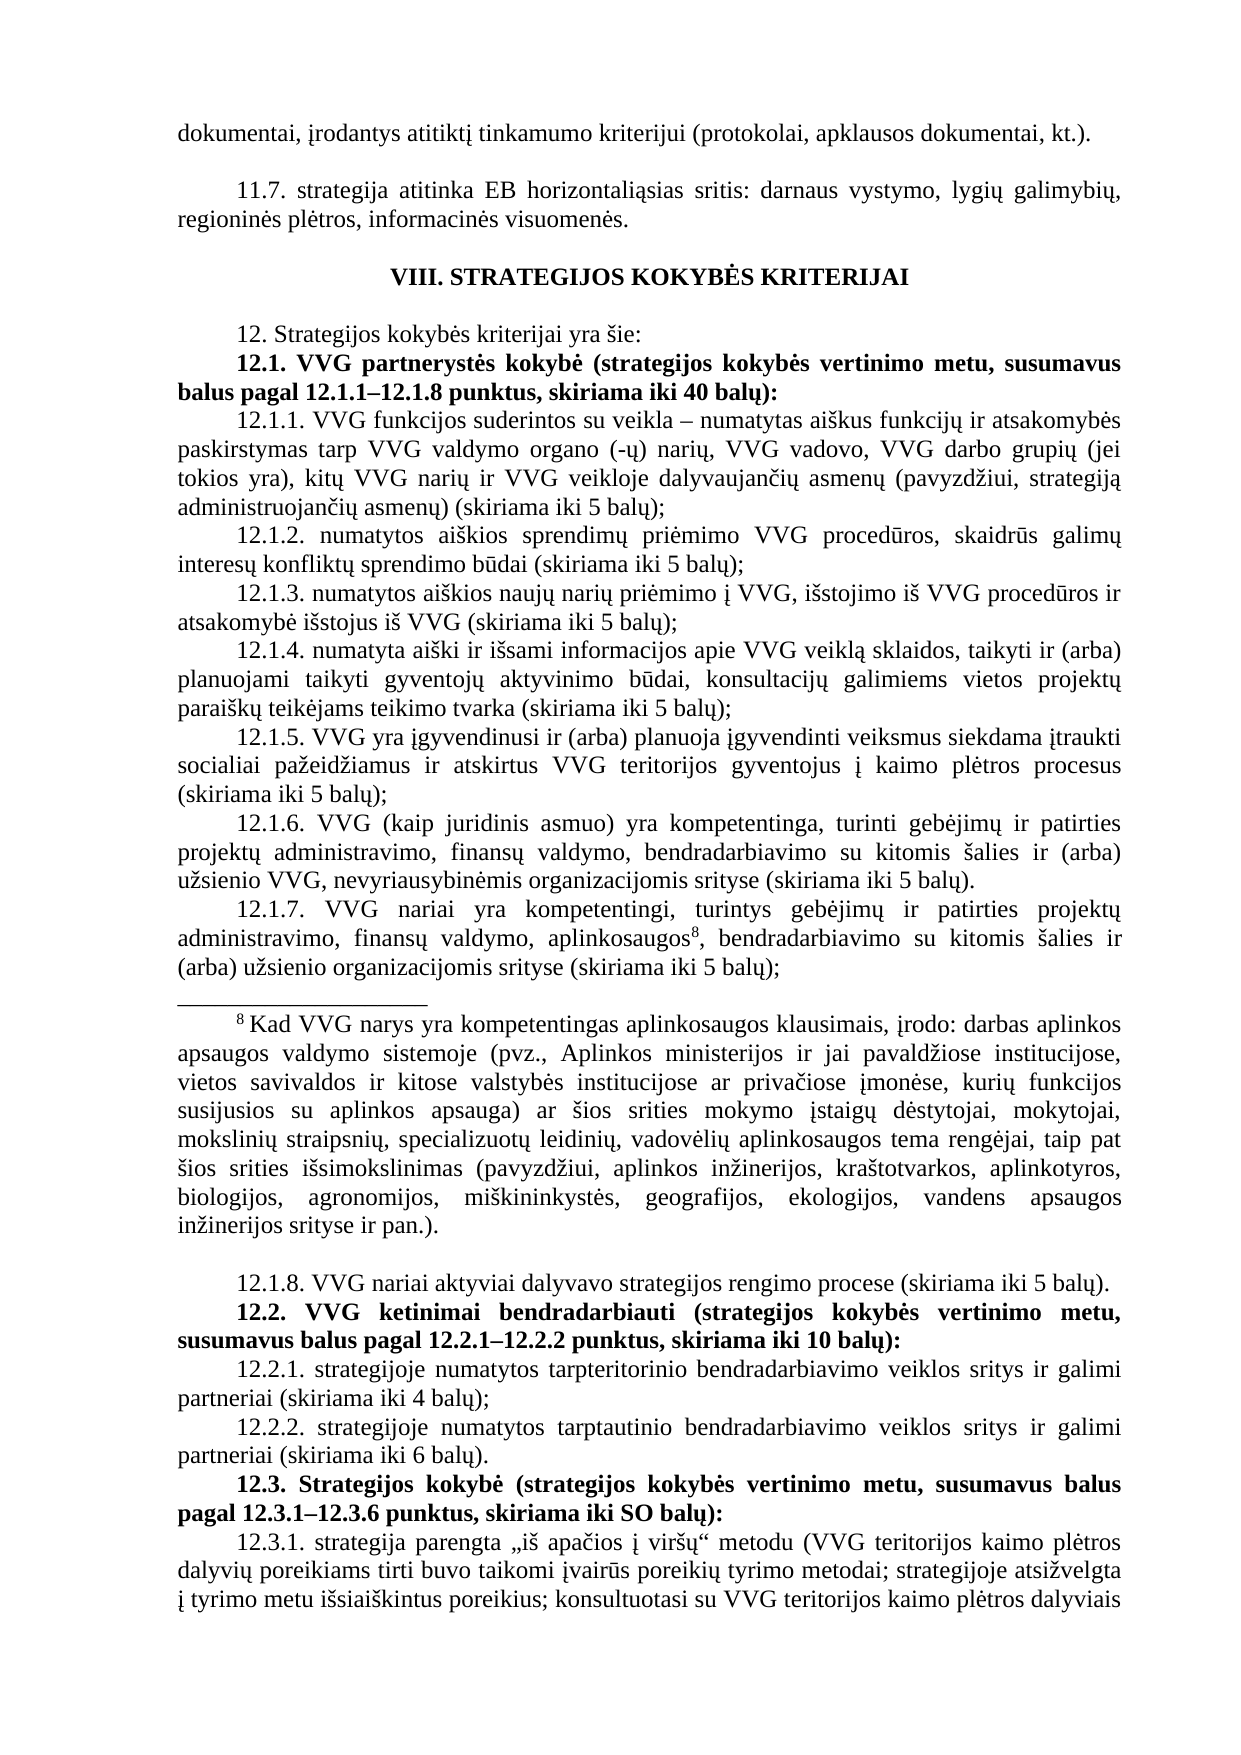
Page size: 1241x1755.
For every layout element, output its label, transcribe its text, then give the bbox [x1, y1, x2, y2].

text 12.1.5. VVG yra įgyvendinusi ir (arba) planuoja įgyvendinti veiksmus siekdama įtraukti socialiai pažeidžiamus ir atskirtus VVG teritorijos gyventojus į kaimo plėtros procesus (skiriama iki 5 balų); [177, 722, 1122, 808]
text 12.1. VVG partnerystės kokybė (strategijos kokybės vertinimo metu, susumavus balus pagal 12.1.1–12.1.8 punktus, skiriama iki 40 balų): [177, 348, 1122, 406]
text dokumentai, įrodantys atitiktį tinkamumo kriterijui (protokolai, apklausos dokumentai, kt.). [177, 118, 1122, 147]
text 12.1.3. numatytos aiškios naujų narių priėmimo į VVG, išstojimo iš VVG procedūros ir atsakomybė išstojus iš VVG (skiriama iki 5 balų); [177, 578, 1122, 636]
text 12.2.1. strategijoje numatytos tarpteritorinio bendradarbiavimo veiklos sritys ir galimi partneriai (skiriama iki 4 balų); [177, 1354, 1122, 1412]
text 12. Strategijos kokybės kriterijai yra šie: [177, 319, 1122, 348]
text 12.1.4. numatyta aiški ir išsami informacijos apie VVG veiklą sklaidos, taikyti ir (arba) planuojami taikyti gyventojų aktyvinimo būdai, konsultacijų galimiems vietos projektų paraiškų teikėjams teikimo tvarka (skiriama iki 5 balų); [177, 636, 1122, 722]
text 12.1.2. numatytos aiškios sprendimų priėmimo VVG procedūros, skaidrūs galimų interesų konfliktų sprendimo būdai (skiriama iki 5 balų); [177, 521, 1122, 578]
text 12.1.1. VVG funkcijos suderintos su veikla – numatytas aiškus funkcijų ir atsakomybės paskirstymas tarp VVG valdymo organo (-ų) narių, VVG vadovo, VVG darbo grupių (jei tokios yra), kitų VVG narių ir VVG veikloje dalyvaujančių asmenų (pavyzdžiui, strategiją administruojančių asmenų) (skiriama iki 5 balų); [177, 406, 1122, 521]
text 12.1.7. VVG nariai yra kompetentingi, turintys gebėjimų ir patirties projektų administravimo, finansų valdymo, aplinkosaugos8, bendradarbiavimo su kitomis šalies ir (arba) užsienio organizacijomis srityse (skiriama iki 5 balų); [177, 894, 1122, 981]
text 11.7. strategija atitinka EB horizontaliąsias sritis: darnaus vystymo, lygių galimybių, regioninės plėtros, informacinės visuomenės. [177, 176, 1122, 233]
text 12.2. VVG ketinimai bendradarbiauti (strategijos kokybės vertinimo metu, susumavus balus pagal 12.2.1–12.2.2 punktus, skiriama iki 10 balų): [177, 1297, 1122, 1354]
text 12.3.1. strategija parengta „iš apačios į viršų“ metodu (VVG teritorijos kaimo plėtros dalyvių poreikiams tirti buvo taikomi įvairūs poreikių tyrimo metodai; strategijoje atsižvelgta į tyrimo metu išsiaiškintus poreikius; konsultuotasi su VVG teritorijos kaimo plėtros dalyviais [177, 1527, 1122, 1613]
text 8 Kad VVG narys yra kompetentingas aplinkosaugos klausimais, įrodo: darbas aplinkos apsaugos valdymo sistemoje (pvz., Aplinkos ministerijos ir jai pavaldžiose institucijose, vietos savivaldos ir kitose valstybės institucijose ar privačiose įmonėse, kurių funkcijos susijusios su aplinkos apsauga) ar šios srities mokymo įstaigų dėstytojai, mokytojai, mokslinių straipsnių, specializuotų leidinių, vadovėlių aplinkosaugos tema rengėjai, taip pat šios srities išsimokslinimas (pavyzdžiui, aplinkos inžinerijos, kraštotvarkos, aplinkotyros, biologijos, agronomijos, miškininkystės, geografijos, ekologijos, vandens apsaugos inžinerijos srityse ir pan.). [177, 1009, 1122, 1239]
text 12.2.2. strategijoje numatytos tarptautinio bendradarbiavimo veiklos sritys ir galimi partneriai (skiriama iki 6 balų). [177, 1412, 1122, 1469]
text 12.1.8. VVG nariai aktyviai dalyvavo strategijos rengimo procese (skiriama iki 5 balų). [177, 1268, 1122, 1297]
text 12.3. Strategijos kokybė (strategijos kokybės vertinimo metu, susumavus balus pagal 12.3.1–12.3.6 punktus, skiriama iki SO balų): [177, 1469, 1122, 1527]
text ____________________ [177, 981, 1122, 1009]
text VIII. STRATEGIJOS KOKYBĖS KRITERIJAI [177, 262, 1122, 291]
text 12.1.6. VVG (kaip juridinis asmuo) yra kompetentinga, turinti gebėjimų ir patirties projektų administravimo, finansų valdymo, bendradarbiavimo su kitomis šalies ir (arba) užsienio VVG, nevyriausybinėmis organizacijomis srityse (skiriama iki 5 balų). [177, 808, 1122, 894]
